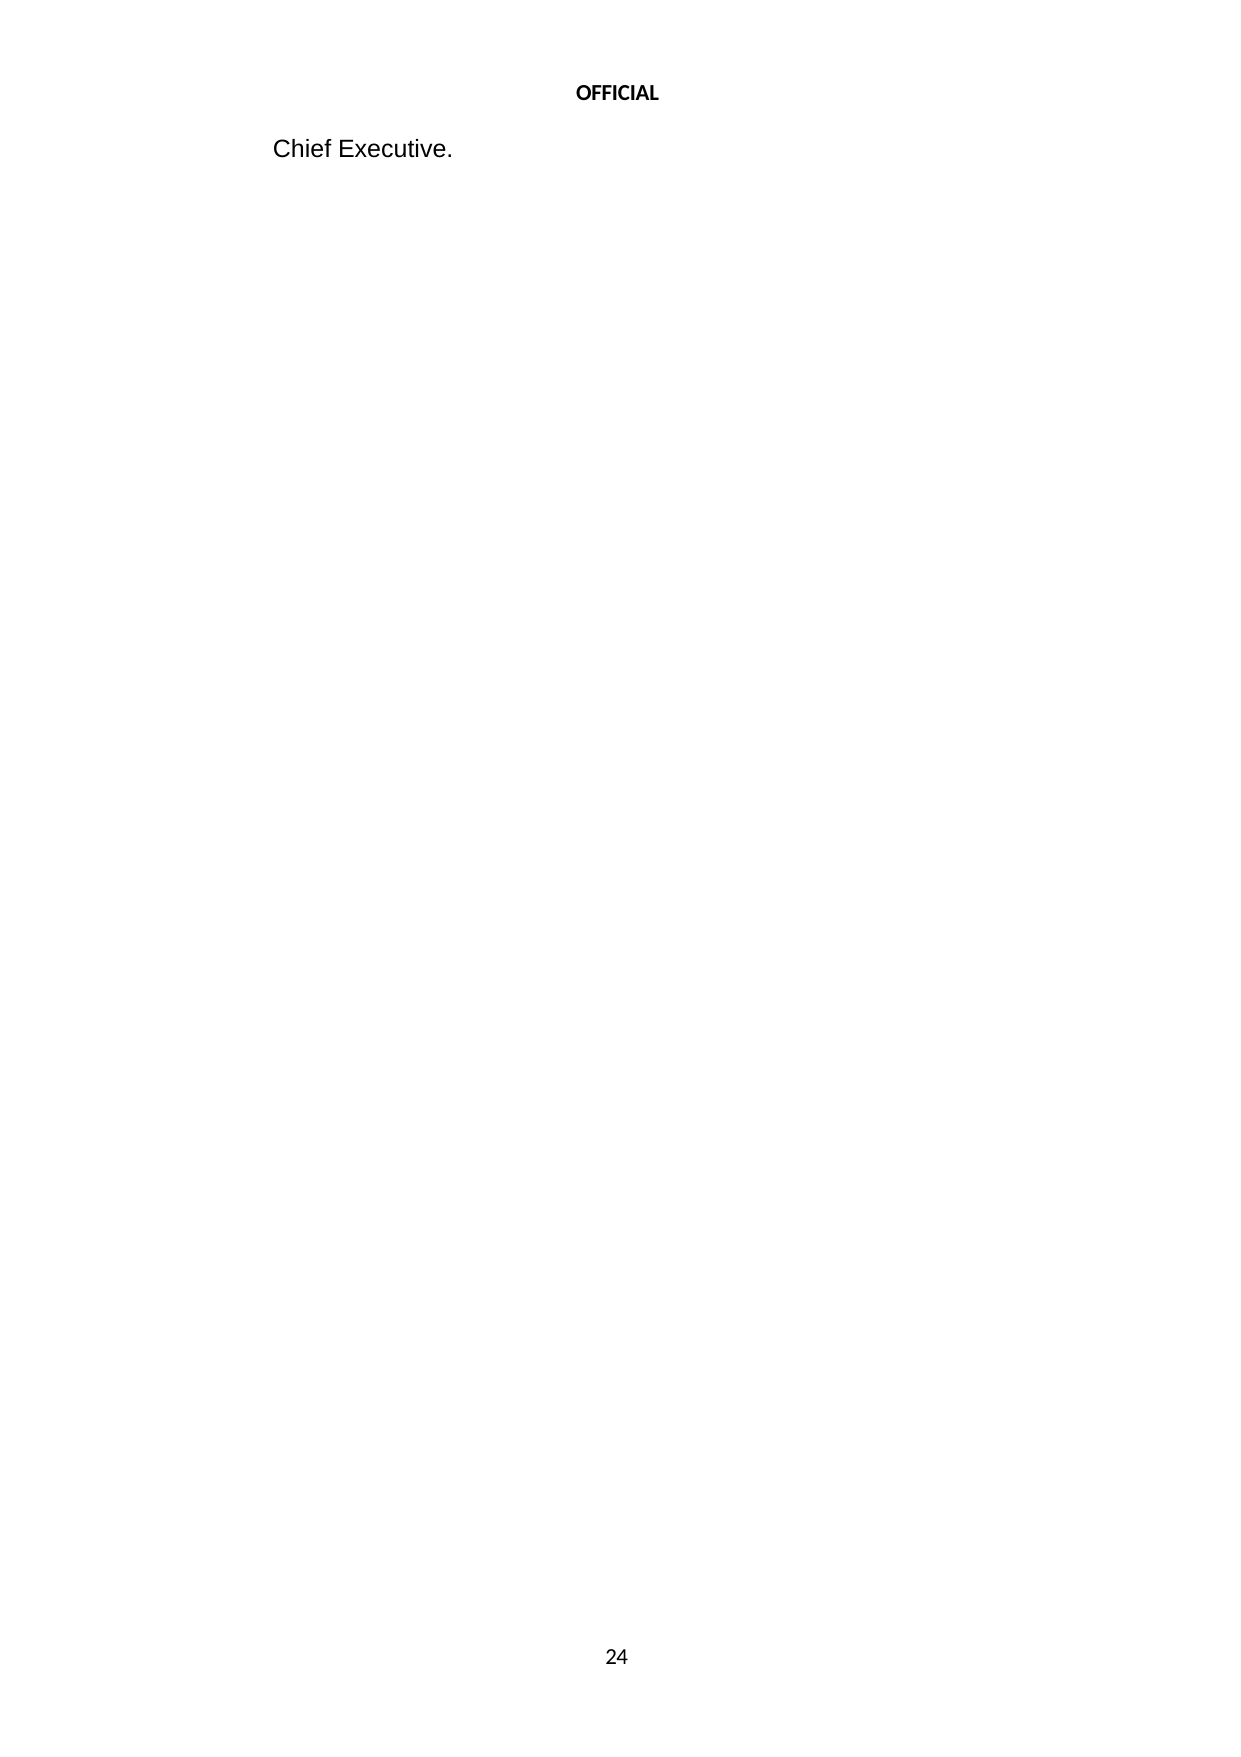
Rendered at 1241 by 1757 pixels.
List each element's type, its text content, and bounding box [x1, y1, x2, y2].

text Chief Executive. [273, 134, 1100, 162]
